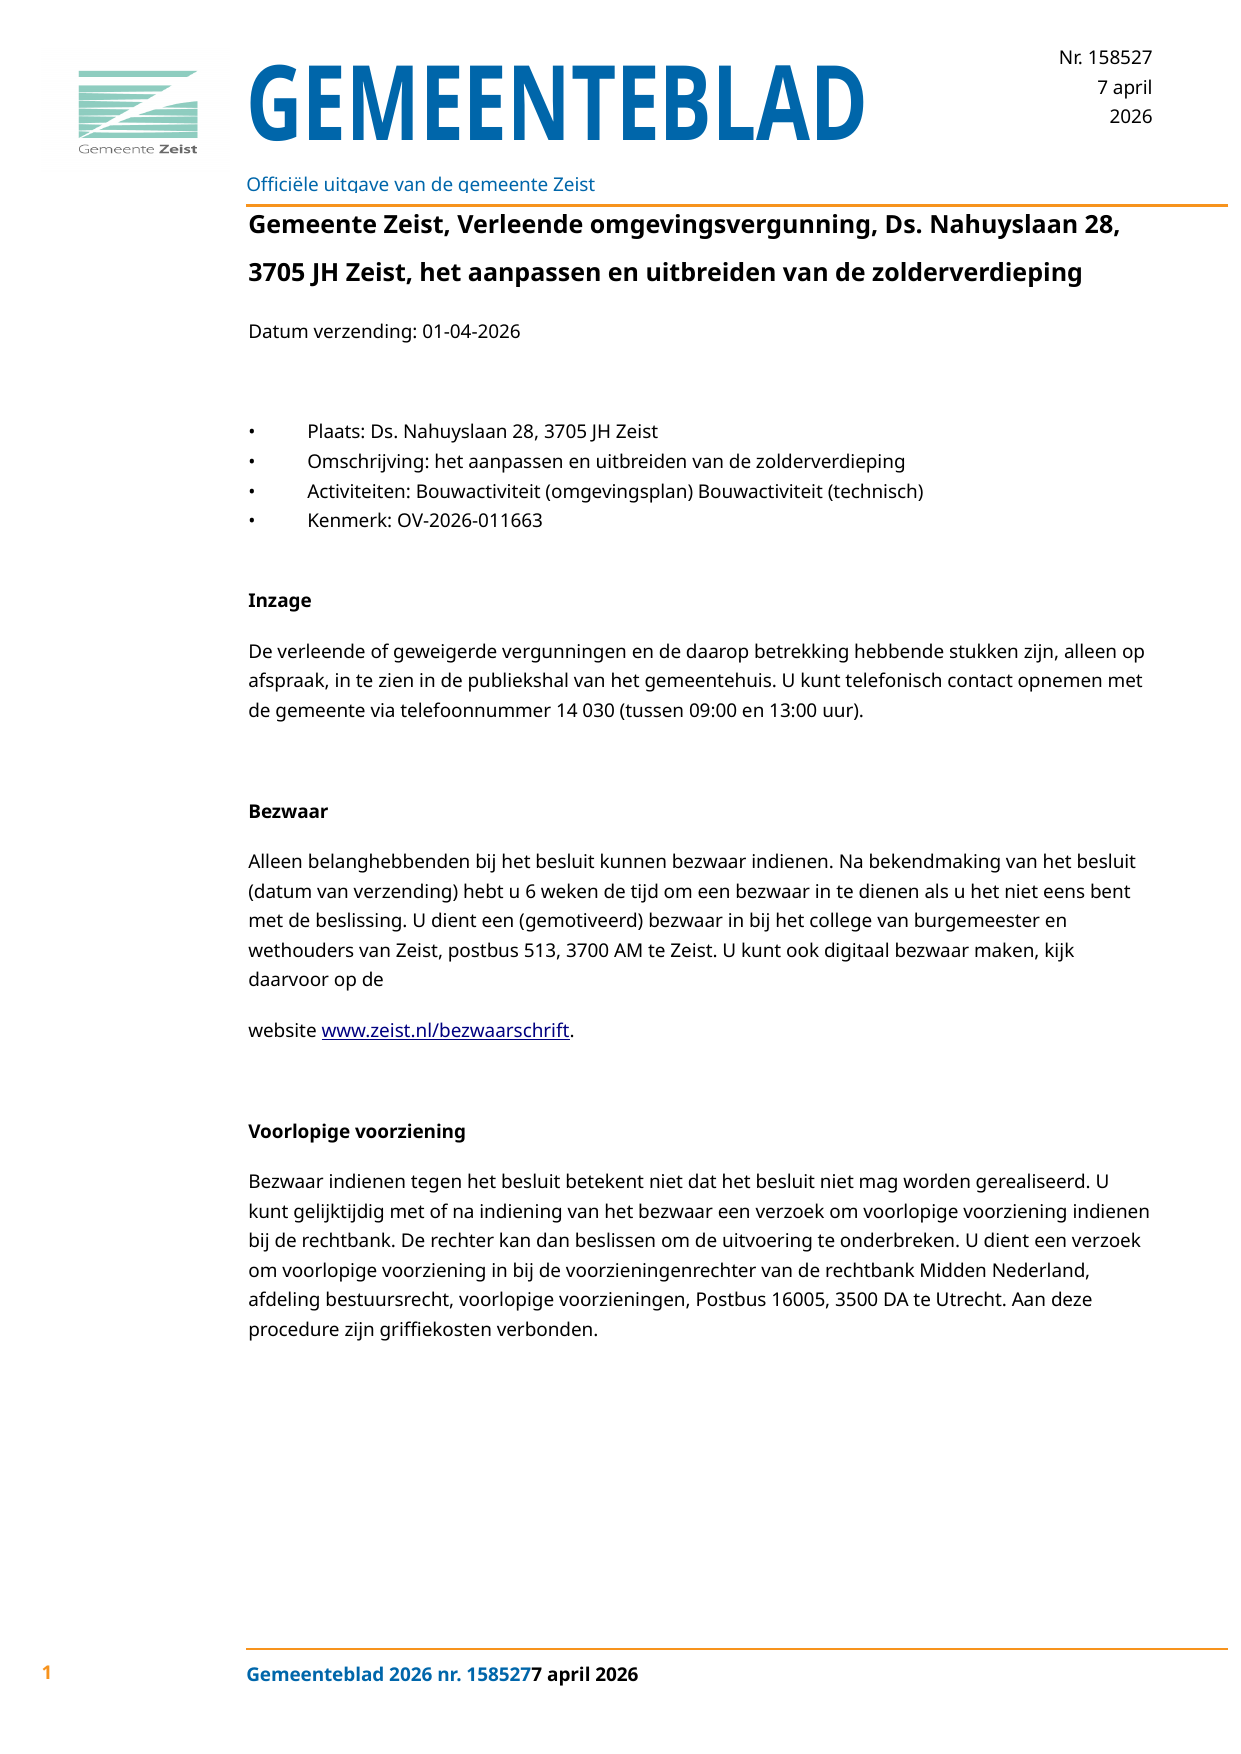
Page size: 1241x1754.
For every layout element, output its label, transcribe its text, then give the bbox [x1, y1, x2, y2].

text Bezwaar indienen tegen het besluit betekent niet dat het besluit niet mag worden gerealiseerd. U kunt gelijktijdig met of na indiening van het bezwaar een verzoek om voorlopige voorziening indienen bij de rechtbank. De rechter kan dan beslissen om de uitvoering te onderbreken. U dient een verzoek om voorlopige voorziening in bij de voorzieningenrechter van de rechtbank Midden Nederland, afdeling bestuursrecht, voorlopige voorzieningen, Postbus 16005, 3500 DA te Utrecht. Aan deze procedure zijn griffiekosten verbonden. [248, 1168, 1152, 1342]
text Voorlopige voorziening [248, 1118, 1152, 1144]
text De verleende of geweigerde vergunningen en de daarop betrekking hebbende stukken zijn, alleen op afspraak, in te zien in de publiekshal van het gemeentehuis. U kunt telefonisch contact opnemen met de gemeente via telefoonnummer 14 030 (tussen 09:00 en 13:00 uur). [248, 638, 1152, 723]
list Plaats: Ds. Nahuyslaan 28, 3705 JH Zeist [248, 419, 1152, 444]
list Activiteiten: Bouwactiviteit (omgevingsplan) Bouwactiviteit (technisch) [248, 478, 1152, 504]
list Omschrijving: het aanpassen en uitbreiden van de zolderverdieping [248, 448, 1152, 474]
text Bezwaar [248, 798, 1152, 824]
text Inzage [248, 587, 1152, 613]
list Kenmerk: OV-2026-011663 [248, 507, 1152, 533]
text website www.zeist.nl/bezwaarschrift. [248, 1017, 1152, 1043]
text Datum verzending: 01-04-2026 [248, 318, 1152, 344]
text Alleen belanghebbenden bij het besluit kunnen bezwaar indienen. Na bekendmaking van het besluit (datum van verzending) hebt u 6 weken de tijd om een bezwaar in te dienen als u het niet eens bent met de beslissing. U dient een (gemotiveerd) bezwaar in bij het college van burgemeester en wethouders van Zeist, postbus 513, 3700 AM te Zeist. U kunt ook digitaal bezwaar maken, kijk daarvoor op de [248, 848, 1152, 992]
picture [41, 47, 231, 172]
text Gemeente Zeist, Verleende omgevingsvergunning, Ds. Nahuyslaan 28, 3705 JH Zeist, het aanpassen en uitbreiden van de zolderverdieping [248, 207, 1152, 288]
